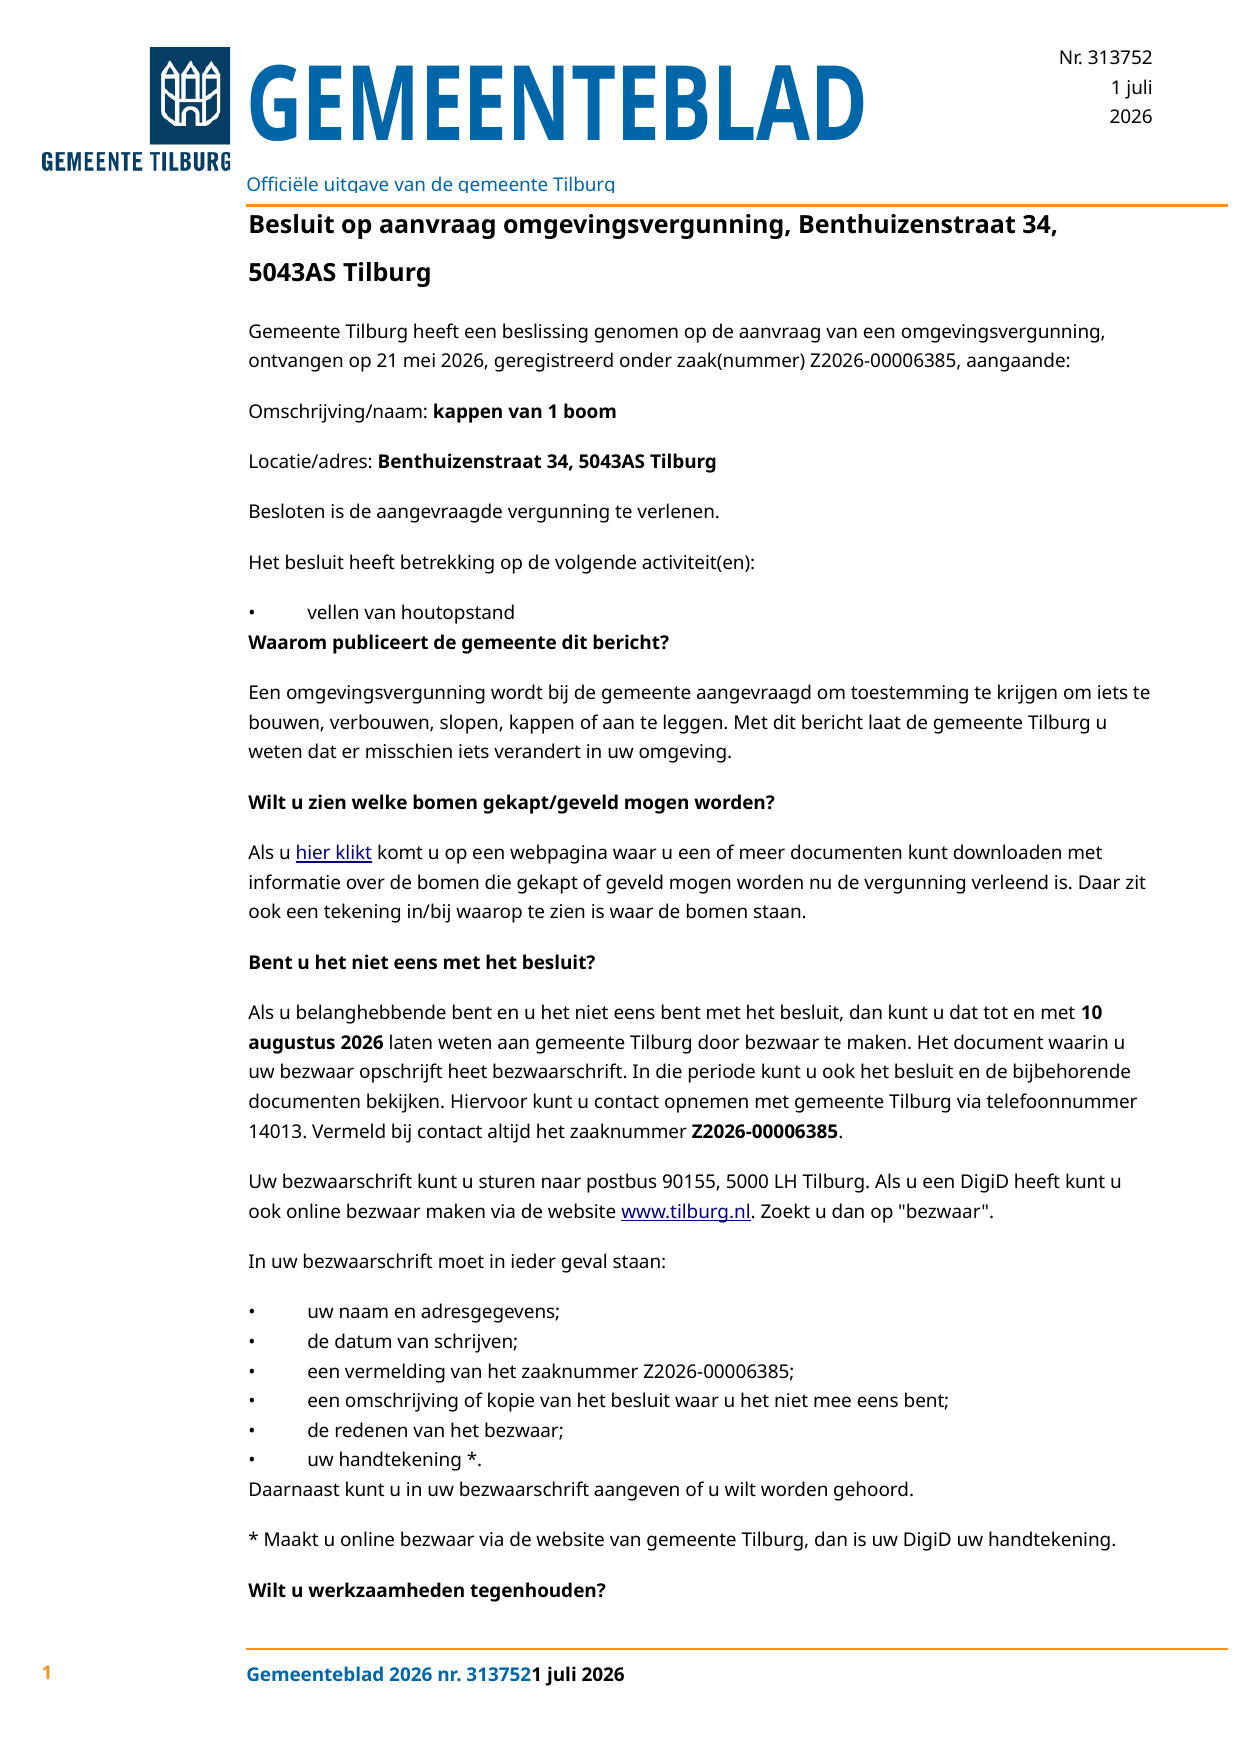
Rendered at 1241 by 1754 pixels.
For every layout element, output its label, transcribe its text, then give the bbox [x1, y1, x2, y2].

text Uw bezwaarschrift kunt u sturen naar postbus 90155, 5000 LH Tilburg. Als u een DigiD heeft kunt u ook online bezwaar maken via de website www.tilburg.nl. Zoekt u dan op "bezwaar". [248, 1168, 1152, 1224]
text In uw bezwaarschrift moet in ieder geval staan: [248, 1248, 1152, 1274]
text Daarnaast kunt u in uw bezwaarschrift aangeven of u wilt worden gehoord. [248, 1476, 1152, 1502]
text Wilt u werkzaamheden tegenhouden? [248, 1577, 1152, 1603]
list vellen van houtopstand [248, 599, 1152, 625]
text Gemeente Tilburg heeft een beslissing genomen op de aanvraag van een omgevingsvergunning, ontvangen op 21 mei 2026, geregistreerd onder zaak(nummer) Z2026-00006385, aangaande: [248, 318, 1152, 373]
text Besloten is de aangevraagde vergunning te verlenen. [248, 499, 1152, 524]
picture [41, 47, 231, 172]
text Wilt u zien welke bomen gekapt/geveld mogen worden? [248, 789, 1152, 815]
text Locatie/adres: Benthuizenstraat 34, 5043AS Tilburg [248, 448, 1152, 474]
text Besluit op aanvraag omgevingsvergunning, Benthuizenstraat 34, 5043AS Tilburg [248, 207, 1152, 288]
list uw naam en adresgegevens; [248, 1299, 1152, 1324]
text Het besluit heeft betrekking op de volgende activiteit(en): [248, 549, 1152, 575]
text Een omgevingsvergunning wordt bij de gemeente aangevraagd om toestemming te krijgen om iets te bouwen, verbouwen, slopen, kappen of aan te leggen. Met dit bericht laat de gemeente Tilburg u weten dat er misschien iets verandert in uw omgeving. [248, 679, 1152, 764]
text Waarom publiceert de gemeente dit bericht? [248, 629, 1152, 655]
text Bent u het niet eens met het besluit? [248, 949, 1152, 975]
list een omschrijving of kopie van het besluit waar u het niet mee eens bent; [248, 1387, 1152, 1413]
list de redenen van het bezwaar; [248, 1417, 1152, 1443]
list uw handtekening *. [248, 1447, 1152, 1472]
text Als u hier klikt komt u op een webpagina waar u een of meer documenten kunt downloaden met informatie over de bomen die gekapt of geveld mogen worden nu de vergunning verleend is. Daar zit ook een tekening in/bij waarop te zien is waar de bomen staan. [248, 839, 1152, 924]
list een vermelding van het zaaknummer Z2026-00006385; [248, 1358, 1152, 1384]
text Omschrijving/naam: kappen van 1 boom [248, 398, 1152, 424]
text Als u belanghebbende bent en u het niet eens bent met het besluit, dan kunt u dat tot en met 10 augustus 2026 laten weten aan gemeente Tilburg door bezwaar te maken. Het document waarin u uw bezwaar opschrijft heet bezwaarschrift. In die periode kunt u ook het besluit en de bijbehorende documenten bekijken. Hiervoor kunt u contact opnemen met gemeente Tilburg via telefoonnummer 14013. Vermeld bij contact altijd het zaaknummer Z2026-00006385. [248, 999, 1152, 1144]
text * Maakt u online bezwaar via de website van gemeente Tilburg, dan is uw DigiD uw handtekening. [248, 1527, 1152, 1552]
list de datum van schrijven; [248, 1328, 1152, 1354]
